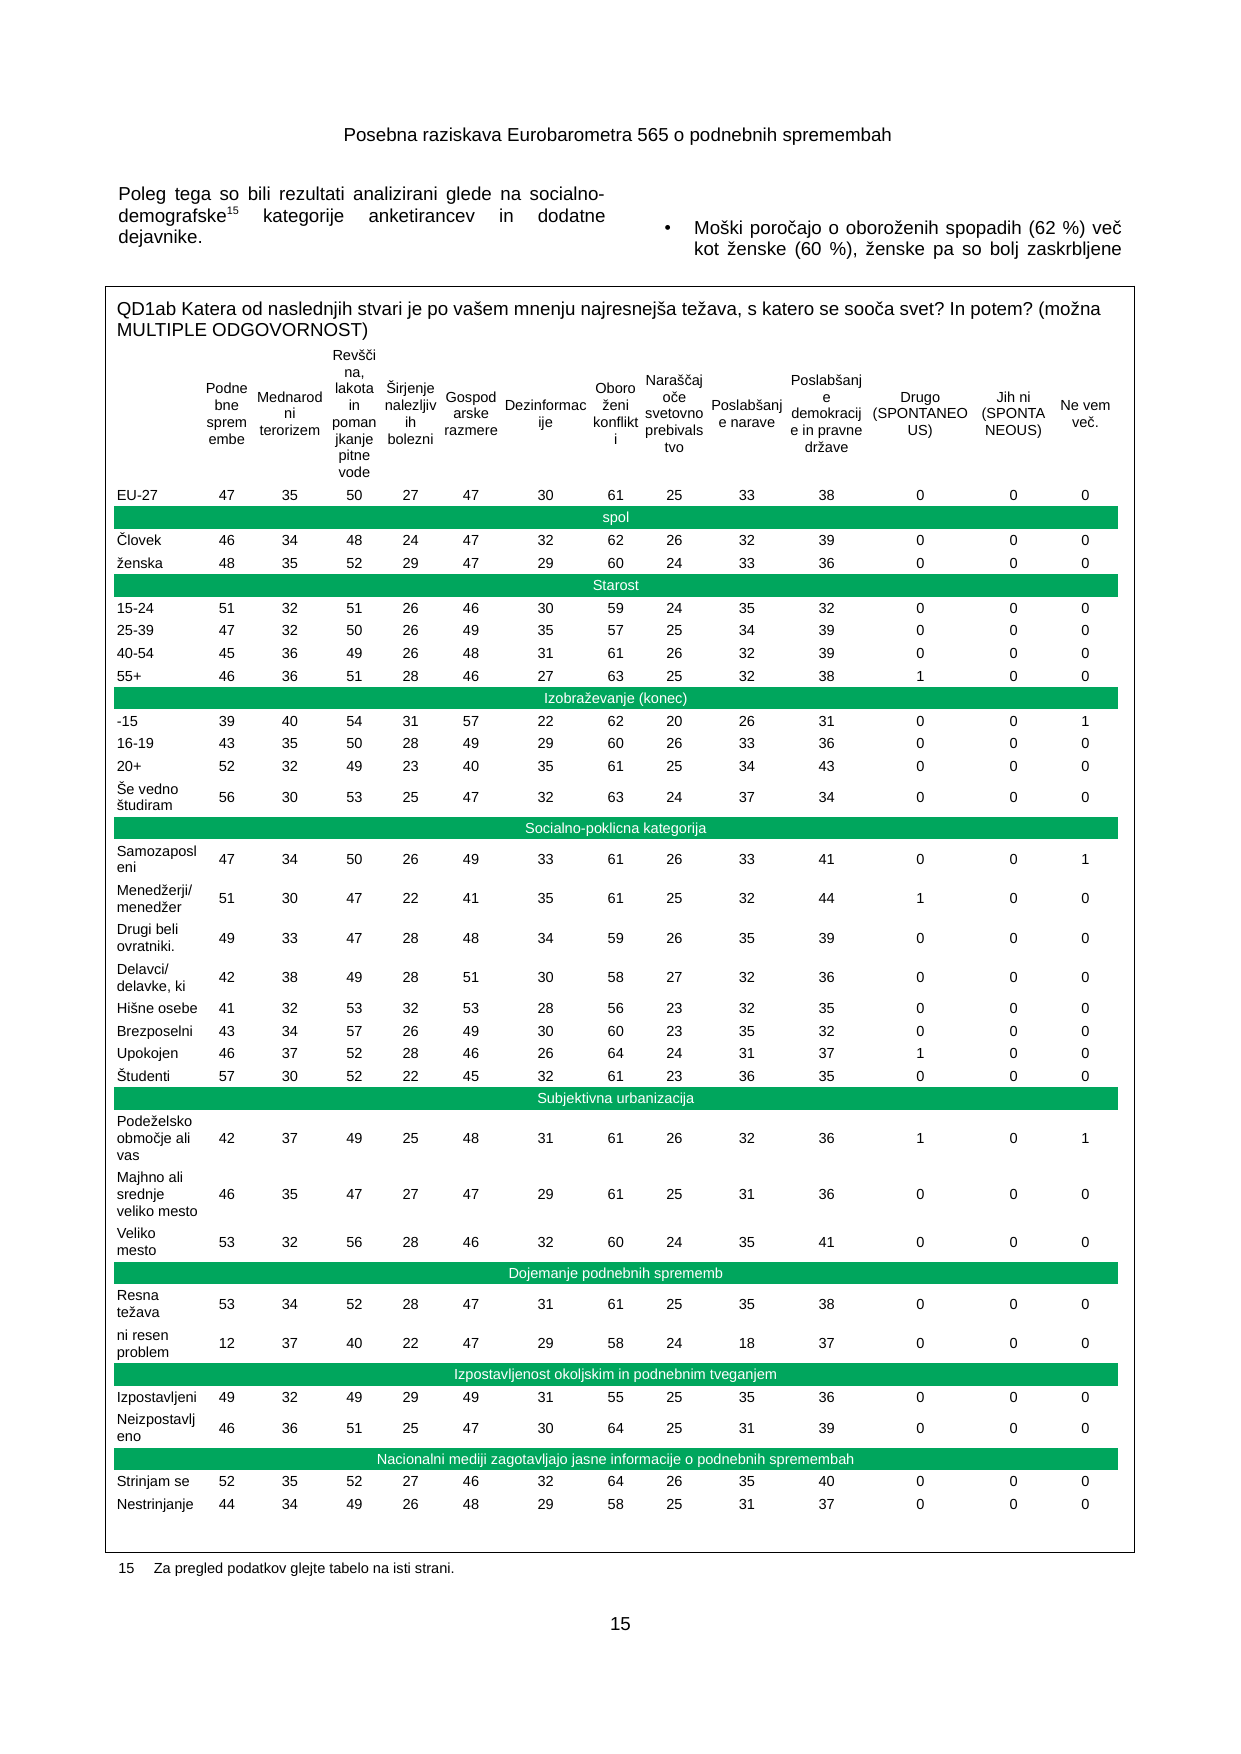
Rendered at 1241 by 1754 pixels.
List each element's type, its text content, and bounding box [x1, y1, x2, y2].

table_cell 47 [202, 484, 251, 506]
table_cell 0 [1053, 778, 1118, 817]
table_cell 41 [786, 1222, 866, 1262]
table_cell 31 [786, 710, 866, 732]
table_cell 0 [1053, 1020, 1118, 1042]
table_cell 46 [202, 1166, 251, 1222]
table_header QD1ab Katera od naslednjih stvari je po vašem mnenju najresnejša težava, s katero se sooča svet? In potem? (možna MULTIPLE ODGOVORNOST) [114, 295, 1118, 343]
table_cell -15 [114, 710, 202, 732]
table_cell 31 [707, 1493, 786, 1515]
table_cell 28 [380, 918, 440, 957]
table_cell 46 [202, 529, 251, 551]
table_cell 61 [590, 1166, 641, 1222]
table_cell 61 [590, 839, 641, 879]
table_cell 39 [786, 619, 866, 642]
table_cell 49 [328, 958, 380, 997]
table_cell 32 [251, 597, 328, 619]
table_cell 49 [328, 1386, 380, 1408]
table_cell 0 [974, 1110, 1053, 1166]
table_cell 0 [974, 619, 1053, 642]
table_cell 33 [251, 918, 328, 957]
table_cell 1 [866, 1042, 974, 1065]
table_cell 54 [328, 710, 380, 732]
table_cell 47 [440, 1166, 501, 1222]
table_cell 0 [866, 997, 974, 1019]
table_cell 61 [590, 1110, 641, 1166]
table_cell 35 [707, 1470, 786, 1493]
table_cell 24 [641, 1324, 707, 1363]
table_cell 46 [440, 1470, 501, 1493]
table_cell 31 [501, 1284, 589, 1323]
table_cell 15-24 [114, 597, 202, 619]
table_cell 47 [440, 1284, 501, 1323]
table_cell ni resen problem [114, 1324, 202, 1363]
table_cell 0 [866, 619, 974, 642]
table_cell 1 [1053, 1110, 1118, 1166]
table_cell 23 [641, 997, 707, 1019]
table_cell 36 [251, 1408, 328, 1447]
table_cell 31 [501, 1386, 589, 1408]
table_cell 27 [380, 1470, 440, 1493]
table_cell 32 [707, 879, 786, 918]
table_cell 1 [1053, 839, 1118, 879]
table_cell 62 [590, 710, 641, 732]
table_cell 47 [440, 484, 501, 506]
table_cell 30 [501, 1408, 589, 1447]
table_cell 41 [202, 997, 251, 1019]
table_cell 0 [866, 958, 974, 997]
table_cell 46 [440, 597, 501, 619]
table_cell 52 [328, 1065, 380, 1087]
table_cell 22 [380, 879, 440, 918]
table_cell 36 [786, 958, 866, 997]
table_cell 0 [974, 1042, 1053, 1065]
table_cell 26 [501, 1042, 589, 1065]
table_cell 0 [866, 551, 974, 574]
table_cell 49 [328, 755, 380, 777]
table_cell 48 [440, 1493, 501, 1515]
table_cell 32 [251, 755, 328, 777]
table_cell Veliko mesto [114, 1222, 202, 1262]
table_cell 0 [1053, 1386, 1118, 1408]
table_cell 26 [641, 732, 707, 755]
table_cell 25-39 [114, 619, 202, 642]
table_cell 46 [202, 664, 251, 687]
table_cell 0 [866, 1408, 974, 1447]
table_cell 26 [380, 839, 440, 879]
table_cell 35 [501, 879, 589, 918]
table_cell Dezinformacije [501, 344, 589, 483]
table_cell 60 [590, 551, 641, 574]
table_cell 25 [380, 1408, 440, 1447]
table_cell 35 [707, 918, 786, 957]
table_cell 34 [786, 778, 866, 817]
table_cell 26 [380, 619, 440, 642]
table_cell 40 [251, 710, 328, 732]
table_cell Nestrinjanje [114, 1493, 202, 1515]
table_cell 30 [251, 778, 328, 817]
table_cell 53 [328, 997, 380, 1019]
table_cell 33 [707, 484, 786, 506]
table_cell 0 [974, 484, 1053, 506]
table_cell 0 [866, 1065, 974, 1087]
table_cell 20+ [114, 755, 202, 777]
table_cell 0 [1053, 484, 1118, 506]
table_cell 0 [1053, 529, 1118, 551]
table_cell 0 [1053, 619, 1118, 642]
table_cell 0 [974, 642, 1053, 664]
table_cell 31 [501, 1110, 589, 1166]
table_cell 57 [590, 619, 641, 642]
table_cell Neizpostavljeno [114, 1408, 202, 1447]
table_cell 59 [590, 597, 641, 619]
table_cell Drugi beli ovratniki. [114, 918, 202, 957]
table_cell 25 [641, 619, 707, 642]
table_cell 61 [590, 879, 641, 918]
table_cell 0 [1053, 1493, 1118, 1515]
table_cell 34 [707, 755, 786, 777]
table_cell 48 [440, 918, 501, 957]
table_cell 0 [1053, 879, 1118, 918]
table_cell 0 [974, 597, 1053, 619]
table_cell 0 [1053, 755, 1118, 777]
text Poleg tega so bili rezultati analizirani glede na socialno-demografske kategorije anketirancev in dodatne dejavnike. [118, 183, 605, 248]
table_cell 43 [202, 1020, 251, 1042]
table_cell Jih ni (SPONTANEOUS) [974, 344, 1053, 483]
table_cell 34 [251, 529, 328, 551]
table_cell 25 [641, 1493, 707, 1515]
table_cell 32 [501, 778, 589, 817]
table_cell 33 [707, 732, 786, 755]
table_cell 35 [707, 1222, 786, 1262]
table_cell 29 [501, 1324, 589, 1363]
table_cell 24 [641, 1222, 707, 1262]
table_cell 22 [380, 1324, 440, 1363]
table_cell 29 [501, 1493, 589, 1515]
table_cell 35 [707, 1284, 786, 1323]
table_cell 33 [501, 839, 589, 879]
table_cell 36 [786, 1166, 866, 1222]
table_cell 25 [641, 664, 707, 687]
table_cell 47 [202, 619, 251, 642]
table_cell 36 [251, 664, 328, 687]
table_cell 46 [440, 1222, 501, 1262]
table_cell 32 [251, 619, 328, 642]
table_cell 0 [866, 642, 974, 664]
table_cell 24 [380, 529, 440, 551]
table_cell 0 [1053, 1408, 1118, 1447]
table_cell 31 [707, 1166, 786, 1222]
table_cell Revščina, lakota in pomanjkanje pitne vode [328, 344, 380, 483]
table_cell 36 [707, 1065, 786, 1087]
table_cell 32 [786, 1020, 866, 1042]
table_cell 26 [707, 710, 786, 732]
table_cell 38 [786, 664, 866, 687]
table_cell 0 [974, 1166, 1053, 1222]
table_cell 59 [590, 918, 641, 957]
table_cell 27 [501, 664, 589, 687]
table_cell 0 [866, 1386, 974, 1408]
table_cell 49 [440, 619, 501, 642]
table_cell 55 [590, 1386, 641, 1408]
table_cell 0 [866, 918, 974, 957]
table_cell 32 [380, 997, 440, 1019]
table_cell 37 [707, 778, 786, 817]
table_cell 40 [328, 1324, 380, 1363]
table_cell 0 [1053, 1470, 1118, 1493]
table_cell 22 [380, 1065, 440, 1087]
table_cell Upokojen [114, 1042, 202, 1065]
table_cell 37 [251, 1042, 328, 1065]
table_cell 0 [866, 597, 974, 619]
table_cell 24 [641, 597, 707, 619]
table_cell 0 [1053, 958, 1118, 997]
table_cell 62 [590, 529, 641, 551]
table_cell 32 [707, 958, 786, 997]
table_cell Mednarodni terorizem [251, 344, 328, 483]
table_cell 56 [202, 778, 251, 817]
table_cell 32 [786, 597, 866, 619]
table_cell 30 [501, 597, 589, 619]
table_cell 25 [641, 879, 707, 918]
table_cell 56 [328, 1222, 380, 1262]
table_cell 47 [328, 1166, 380, 1222]
table_cell 43 [202, 732, 251, 755]
table_cell Subjektivna urbanizacija [114, 1087, 1118, 1110]
table_cell 0 [974, 529, 1053, 551]
table_cell 0 [974, 918, 1053, 957]
table_cell 25 [641, 1284, 707, 1323]
table_cell Širjenje nalezljivih bolezni [380, 344, 440, 483]
table_cell 46 [202, 1042, 251, 1065]
table_cell 0 [1053, 1324, 1118, 1363]
table_cell Študenti [114, 1065, 202, 1087]
table_cell 49 [440, 839, 501, 879]
table_cell 24 [641, 778, 707, 817]
text Za pregled podatkov glejte tabelo na isti strani. [118, 1560, 605, 1577]
table_cell 26 [380, 597, 440, 619]
table_cell 42 [202, 1110, 251, 1166]
table_cell 28 [380, 958, 440, 997]
table_cell Izpostavljenost okoljskim in podnebnim tveganjem [114, 1363, 1118, 1386]
table_cell 25 [641, 1386, 707, 1408]
table_cell 46 [440, 664, 501, 687]
table_cell 43 [786, 755, 866, 777]
table_cell Podeželsko območje ali vas [114, 1110, 202, 1166]
table_cell 31 [707, 1408, 786, 1447]
table_cell 0 [866, 1324, 974, 1363]
table_cell 29 [380, 1386, 440, 1408]
table_cell 0 [866, 484, 974, 506]
table_cell 26 [641, 529, 707, 551]
table_cell 50 [328, 484, 380, 506]
table_cell 50 [328, 839, 380, 879]
table_cell 30 [501, 484, 589, 506]
table_cell Poslabšanje narave [707, 344, 786, 483]
table_cell 35 [251, 551, 328, 574]
table_cell 32 [501, 1222, 589, 1262]
table_cell 47 [440, 529, 501, 551]
table_cell 42 [202, 958, 251, 997]
table_cell 61 [590, 484, 641, 506]
table_cell 35 [251, 732, 328, 755]
table_cell 49 [440, 732, 501, 755]
table_cell 32 [501, 1470, 589, 1493]
table_cell 47 [440, 551, 501, 574]
table_cell 52 [328, 1284, 380, 1323]
table_cell 16-19 [114, 732, 202, 755]
table_cell 26 [641, 642, 707, 664]
table_cell 44 [786, 879, 866, 918]
table_cell 64 [590, 1470, 641, 1493]
table_cell 0 [866, 778, 974, 817]
table_cell 0 [1053, 1284, 1118, 1323]
table_cell 0 [974, 551, 1053, 574]
table_cell 0 [866, 732, 974, 755]
table_cell Menedžerji/menedžer [114, 879, 202, 918]
table_cell 25 [380, 1110, 440, 1166]
table_cell 47 [328, 879, 380, 918]
table_cell 0 [866, 1020, 974, 1042]
table_cell 12 [202, 1324, 251, 1363]
table_cell 0 [974, 879, 1053, 918]
table_cell Hišne osebe [114, 997, 202, 1019]
table_cell 55+ [114, 664, 202, 687]
table_cell Starost [114, 574, 1118, 597]
table_cell 0 [974, 778, 1053, 817]
table_cell 60 [590, 1020, 641, 1042]
table_cell 27 [641, 958, 707, 997]
table_cell 64 [590, 1408, 641, 1447]
table_cell 28 [501, 997, 589, 1019]
table_cell 33 [707, 839, 786, 879]
table_cell 40 [440, 755, 501, 777]
table_cell 29 [501, 732, 589, 755]
table_cell 51 [440, 958, 501, 997]
table_cell 47 [328, 918, 380, 957]
table_cell 31 [707, 1042, 786, 1065]
table_cell 44 [202, 1493, 251, 1515]
table_cell 0 [866, 755, 974, 777]
table_cell 1 [866, 1110, 974, 1166]
table_cell 56 [590, 997, 641, 1019]
table_cell 28 [380, 664, 440, 687]
table_cell 0 [974, 839, 1053, 879]
table_cell 28 [380, 1222, 440, 1262]
table_cell 32 [251, 1222, 328, 1262]
table_cell 41 [786, 839, 866, 879]
table_cell 18 [707, 1324, 786, 1363]
table_cell 37 [786, 1324, 866, 1363]
table_cell 60 [590, 1222, 641, 1262]
table_cell 0 [1053, 597, 1118, 619]
table_cell Resna težava [114, 1284, 202, 1323]
table_cell 31 [501, 642, 589, 664]
table_cell 35 [251, 1166, 328, 1222]
table_cell 39 [786, 642, 866, 664]
table_cell 34 [251, 839, 328, 879]
table_cell 57 [440, 710, 501, 732]
table_cell Poslabšanje demokracije in pravne države [786, 344, 866, 483]
table_cell 32 [251, 1386, 328, 1408]
table_cell 34 [501, 918, 589, 957]
table_cell 58 [590, 1324, 641, 1363]
table_cell 0 [1053, 1065, 1118, 1087]
table_cell 26 [641, 1470, 707, 1493]
table_cell 48 [440, 642, 501, 664]
table_cell 51 [328, 1408, 380, 1447]
table_cell 49 [328, 1110, 380, 1166]
table_cell 49 [328, 1493, 380, 1515]
table_cell 38 [786, 1284, 866, 1323]
table_cell 29 [501, 551, 589, 574]
table_cell Izobraževanje (konec) [114, 687, 1118, 709]
table_cell 23 [641, 1065, 707, 1087]
table_cell 0 [974, 1020, 1053, 1042]
table_cell 33 [707, 551, 786, 574]
table_cell Oboroženi konflikti [590, 344, 641, 483]
table_cell 39 [202, 710, 251, 732]
table_cell spol [114, 506, 1118, 529]
table_cell 30 [501, 958, 589, 997]
table_cell 52 [328, 1470, 380, 1493]
table_cell 61 [590, 642, 641, 664]
table_cell 36 [786, 1386, 866, 1408]
table_cell 23 [380, 755, 440, 777]
table_cell 58 [590, 958, 641, 997]
list Moški poročajo o oboroženih spopadih (62 %) več kot ženske (60 %), ženske pa so bolj zaskrbljene [664, 216, 1122, 260]
table_cell 51 [202, 879, 251, 918]
table_cell Naraščajoče svetovno prebivalstvo [641, 344, 707, 483]
table_cell 0 [974, 1408, 1053, 1447]
table_cell 36 [786, 551, 866, 574]
table_cell 45 [440, 1065, 501, 1087]
table_cell 27 [380, 1166, 440, 1222]
table_cell 36 [251, 642, 328, 664]
table_cell 32 [707, 529, 786, 551]
table_cell 61 [590, 1284, 641, 1323]
table_cell 35 [251, 484, 328, 506]
table_cell 25 [641, 755, 707, 777]
table_cell 0 [974, 997, 1053, 1019]
table_cell 58 [590, 1493, 641, 1515]
table_cell 48 [202, 551, 251, 574]
table_cell 47 [440, 1324, 501, 1363]
table_cell 36 [786, 732, 866, 755]
table_cell 0 [1053, 551, 1118, 574]
table_cell Izpostavljeni [114, 1386, 202, 1408]
table_cell Podnebne spremembe [202, 344, 251, 483]
table_cell 0 [974, 755, 1053, 777]
table_cell 64 [590, 1042, 641, 1065]
table_cell 24 [641, 551, 707, 574]
table_cell 51 [202, 597, 251, 619]
table_cell 40-54 [114, 642, 202, 664]
table_cell Ne vem več. [1053, 344, 1118, 483]
table_cell Majhno ali srednje veliko mesto [114, 1166, 202, 1222]
table_cell 52 [328, 1042, 380, 1065]
table_cell 0 [974, 1065, 1053, 1087]
table_cell 29 [380, 551, 440, 574]
table_cell [114, 344, 202, 483]
table_cell 49 [440, 1386, 501, 1408]
table_cell 53 [202, 1222, 251, 1262]
table_cell 38 [251, 958, 328, 997]
table_cell 0 [866, 1166, 974, 1222]
table_cell 0 [1053, 1166, 1118, 1222]
table_cell 49 [328, 642, 380, 664]
table_cell 30 [251, 1065, 328, 1087]
table_cell 0 [1053, 1222, 1118, 1262]
table_cell 0 [974, 1493, 1053, 1515]
table_cell 46 [202, 1408, 251, 1447]
table_cell 32 [707, 642, 786, 664]
table_cell 48 [440, 1110, 501, 1166]
table_cell EU-27 [114, 484, 202, 506]
table_cell 45 [202, 642, 251, 664]
table_cell 0 [974, 1324, 1053, 1363]
table_cell 0 [866, 1222, 974, 1262]
table_cell 26 [380, 1493, 440, 1515]
table_cell 0 [974, 1386, 1053, 1408]
table_cell 51 [328, 597, 380, 619]
table_cell 0 [1053, 997, 1118, 1019]
table_cell 29 [501, 1166, 589, 1222]
table_cell 0 [866, 839, 974, 879]
table_cell 53 [440, 997, 501, 1019]
table_cell 50 [328, 619, 380, 642]
table_cell 0 [1053, 732, 1118, 755]
table_cell 34 [251, 1284, 328, 1323]
table_cell 25 [641, 1166, 707, 1222]
table_cell 57 [202, 1065, 251, 1087]
table_cell Še vedno študiram [114, 778, 202, 817]
table_cell 49 [202, 1386, 251, 1408]
table_cell 34 [251, 1020, 328, 1042]
table_cell 49 [202, 918, 251, 957]
table_cell 28 [380, 1042, 440, 1065]
table_cell 30 [501, 1020, 589, 1042]
table_cell 0 [974, 1222, 1053, 1262]
table_cell 52 [202, 1470, 251, 1493]
table_cell Dojemanje podnebnih sprememb [114, 1262, 1118, 1284]
table_cell 48 [328, 529, 380, 551]
table_cell 25 [641, 484, 707, 506]
table_cell 0 [974, 664, 1053, 687]
table_cell 0 [974, 958, 1053, 997]
table_cell 53 [328, 778, 380, 817]
table_cell 35 [786, 997, 866, 1019]
table_cell 20 [641, 710, 707, 732]
table_cell 0 [974, 710, 1053, 732]
table_cell 50 [328, 732, 380, 755]
table_cell 51 [328, 664, 380, 687]
table_cell 61 [590, 1065, 641, 1087]
table_cell 26 [641, 1110, 707, 1166]
table_cell 34 [251, 1493, 328, 1515]
table_cell 35 [707, 1020, 786, 1042]
table_cell 26 [380, 642, 440, 664]
table_cell 52 [328, 551, 380, 574]
table_cell 40 [786, 1470, 866, 1493]
table_cell 34 [707, 619, 786, 642]
table_cell 35 [707, 1386, 786, 1408]
table_cell 60 [590, 732, 641, 755]
table_cell 0 [866, 1284, 974, 1323]
table_cell 0 [1053, 664, 1118, 687]
table_cell 26 [641, 839, 707, 879]
table_cell 0 [866, 529, 974, 551]
table_cell 28 [380, 1284, 440, 1323]
table_cell 57 [328, 1020, 380, 1042]
table_cell 1 [866, 664, 974, 687]
table_cell 0 [974, 1284, 1053, 1323]
table_cell 0 [866, 1493, 974, 1515]
table_cell 38 [786, 484, 866, 506]
table_cell 0 [1053, 642, 1118, 664]
table_cell 41 [440, 879, 501, 918]
table_cell Človek [114, 529, 202, 551]
table_cell 32 [501, 529, 589, 551]
table_cell 35 [786, 1065, 866, 1087]
table_cell Gospodarske razmere [440, 344, 501, 483]
table_cell 35 [707, 597, 786, 619]
table_cell Samozaposleni [114, 839, 202, 879]
table_cell 32 [707, 664, 786, 687]
table_cell 22 [501, 710, 589, 732]
table_cell Delavci/delavke, ki [114, 958, 202, 997]
table_cell 39 [786, 529, 866, 551]
table_cell 30 [251, 879, 328, 918]
table_cell 35 [251, 1470, 328, 1493]
table_cell 36 [786, 1110, 866, 1166]
table_cell 47 [440, 778, 501, 817]
table_cell Nacionalni mediji zagotavljajo jasne informacije o podnebnih spremembah [114, 1448, 1118, 1470]
table_cell 1 [866, 879, 974, 918]
table_cell Brezposelni [114, 1020, 202, 1042]
table_cell 52 [202, 755, 251, 777]
table_cell 37 [786, 1493, 866, 1515]
table_cell Drugo (SPONTANEOUS) [866, 344, 974, 483]
table_cell 63 [590, 778, 641, 817]
table_cell 35 [501, 755, 589, 777]
table_cell 26 [380, 1020, 440, 1042]
table_cell 31 [380, 710, 440, 732]
table_cell 49 [440, 1020, 501, 1042]
table_cell 0 [1053, 918, 1118, 957]
table_cell Strinjam se [114, 1470, 202, 1493]
table_cell 28 [380, 732, 440, 755]
table_cell 0 [866, 710, 974, 732]
table_cell 1 [1053, 710, 1118, 732]
table_cell 37 [251, 1110, 328, 1166]
table_cell 47 [440, 1408, 501, 1447]
table_cell 47 [202, 839, 251, 879]
table_cell 32 [501, 1065, 589, 1087]
table_cell 23 [641, 1020, 707, 1042]
table_cell ženska [114, 551, 202, 574]
table_cell 39 [786, 918, 866, 957]
table_cell 32 [251, 997, 328, 1019]
table_cell 26 [641, 918, 707, 957]
table_cell 0 [974, 1470, 1053, 1493]
table_cell 24 [641, 1042, 707, 1065]
table_cell 61 [590, 755, 641, 777]
table_cell 32 [707, 1110, 786, 1166]
table_cell Socialno-poklicna kategorija [114, 817, 1118, 839]
table_cell 27 [380, 484, 440, 506]
table_cell 0 [866, 1470, 974, 1493]
table_cell 0 [1053, 1042, 1118, 1065]
table_cell 25 [380, 778, 440, 817]
table_cell 39 [786, 1408, 866, 1447]
table_cell 37 [786, 1042, 866, 1065]
table_cell 37 [251, 1324, 328, 1363]
table_cell 53 [202, 1284, 251, 1323]
table_cell 63 [590, 664, 641, 687]
table_cell 35 [501, 619, 589, 642]
table_cell 25 [641, 1408, 707, 1447]
table_cell 46 [440, 1042, 501, 1065]
table_cell 0 [974, 732, 1053, 755]
table_cell 32 [707, 997, 786, 1019]
